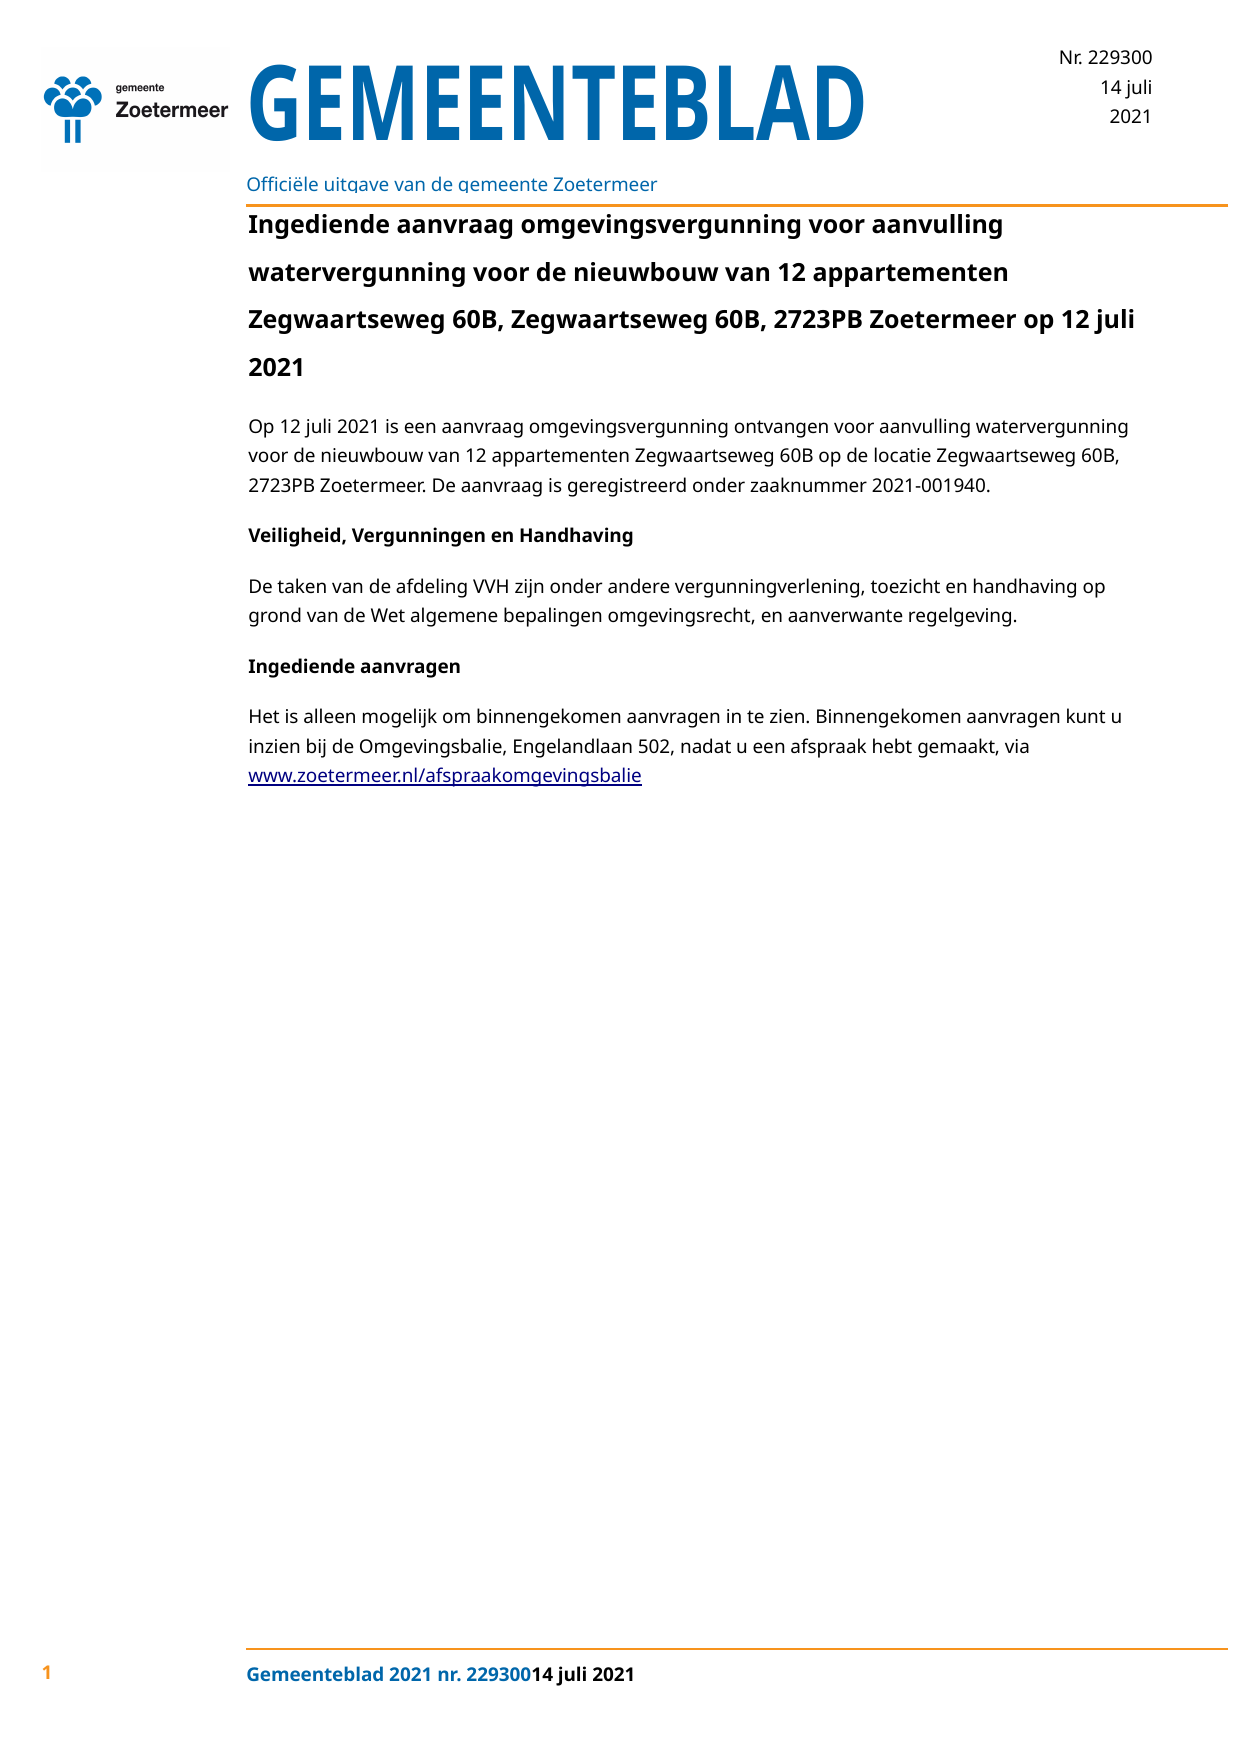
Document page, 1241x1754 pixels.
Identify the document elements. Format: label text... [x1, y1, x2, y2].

text Het is alleen mogelijk om binnengekomen aanvragen in te zien. Binnengekomen aanvragen kunt u inzien bij de Omgevingsbalie, Engelandlaan 502, nadat u een afspraak hebt gemaakt, via www.zoetermeer.nl/afspraakomgevingsbalie [248, 703, 1152, 788]
text De taken van de afdeling VVH zijn onder andere vergunningverlening, toezicht en handhaving op grond van de Wet algemene bepalingen omgevingsrecht, en aanverwante regelgeving. [248, 573, 1152, 628]
text Ingediende aanvraag omgevingsvergunning voor aanvulling watervergunning voor de nieuwbouw van 12 appartementen Zegwaartseweg 60B, Zegwaartseweg 60B, 2723PB Zoetermeer op 12 juli 2021 [248, 207, 1152, 384]
text Op 12 juli 2021 is een aanvraag omgevingsvergunning ontvangen voor aanvulling watervergunning voor de nieuwbouw van 12 appartementen Zegwaartseweg 60B op de locatie Zegwaartseweg 60B, 2723PB Zoetermeer. De aanvraag is geregistreerd onder zaaknummer 2021-001940. [248, 413, 1152, 498]
text Ingediende aanvragen [248, 653, 1152, 679]
picture [41, 47, 231, 172]
text Veiligheid, Vergunningen en Handhaving [248, 523, 1152, 548]
